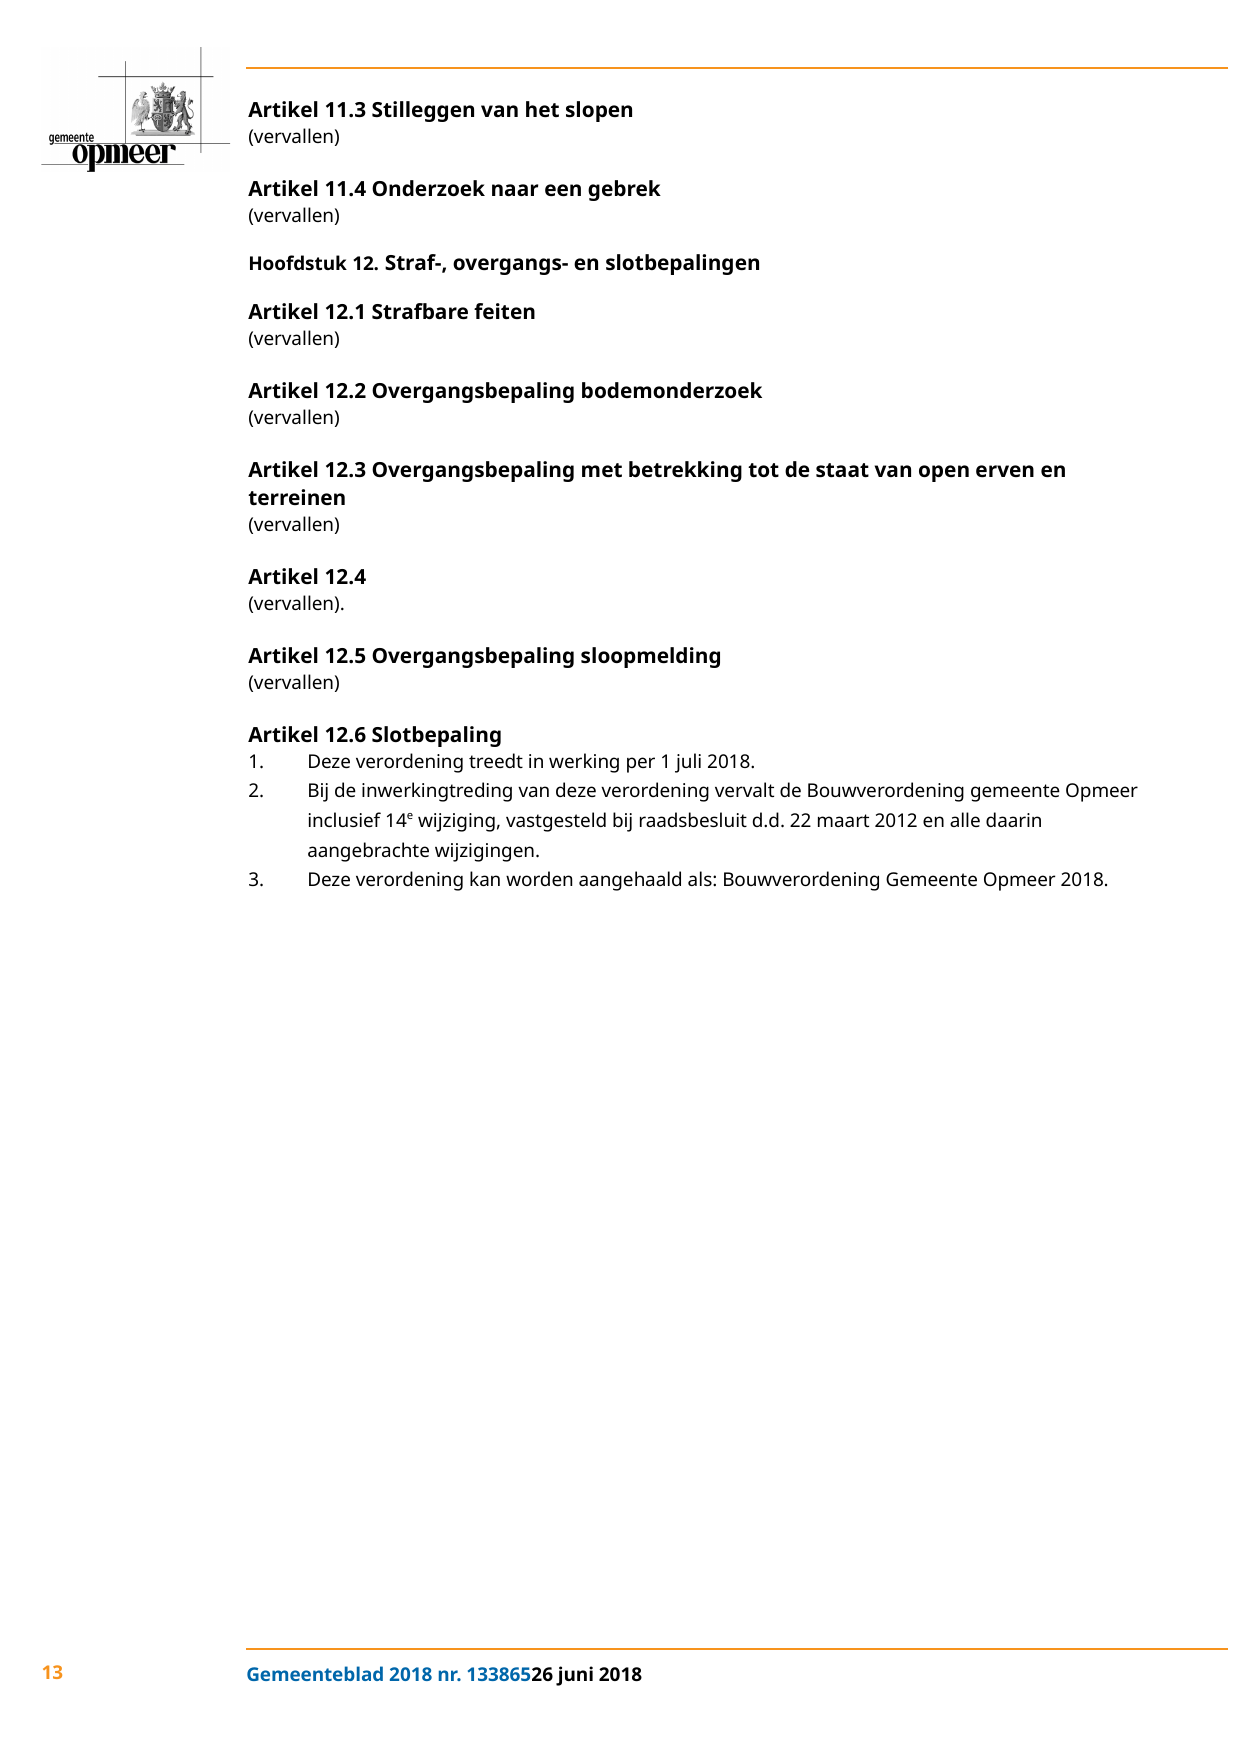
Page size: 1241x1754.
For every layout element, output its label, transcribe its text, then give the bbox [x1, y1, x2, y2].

text (vervallen) [248, 123, 1152, 149]
text Artikel 12.1 Strafbare feiten [248, 297, 1152, 325]
list Deze verordening treedt in werking per 1 juli 2018. [248, 748, 1152, 774]
text Hoofdstuk 12. Straf-, overgangs- en slotbepalingen [248, 248, 1152, 276]
text Artikel 12.4 [248, 562, 1152, 590]
text (vervallen) [248, 404, 1152, 430]
text Artikel 12.5 Overgangsbepaling sloopmelding [248, 641, 1152, 669]
text (vervallen) [248, 512, 1152, 537]
picture [41, 47, 231, 172]
list Deze verordening kan worden aangehaald als: Bouwverordening Gemeente Opmeer 2018. [248, 866, 1152, 892]
text (vervallen) [248, 325, 1152, 351]
text (vervallen). [248, 590, 1152, 616]
text Artikel 12.3 Overgangsbepaling met betrekking tot de staat van open erven en terreinen [248, 455, 1152, 512]
text Artikel 11.4 Onderzoek naar een gebrek [248, 174, 1152, 202]
text Artikel 12.6 Slotbepaling [248, 720, 1152, 748]
text Artikel 11.3 Stilleggen van het slopen [248, 95, 1152, 123]
text (vervallen) [248, 669, 1152, 695]
list Bij de inwerkingtreding van deze verordening vervalt de Bouwverordening gemeente Opmeer inclusief 14e wijziging, vastgesteld bij raadsbesluit d.d. 22 maart 2012 en alle daarin aangebrachte wijzigingen. [248, 778, 1152, 863]
text Artikel 12.2 Overgangsbepaling bodemonderzoek [248, 376, 1152, 404]
text (vervallen) [248, 202, 1152, 228]
